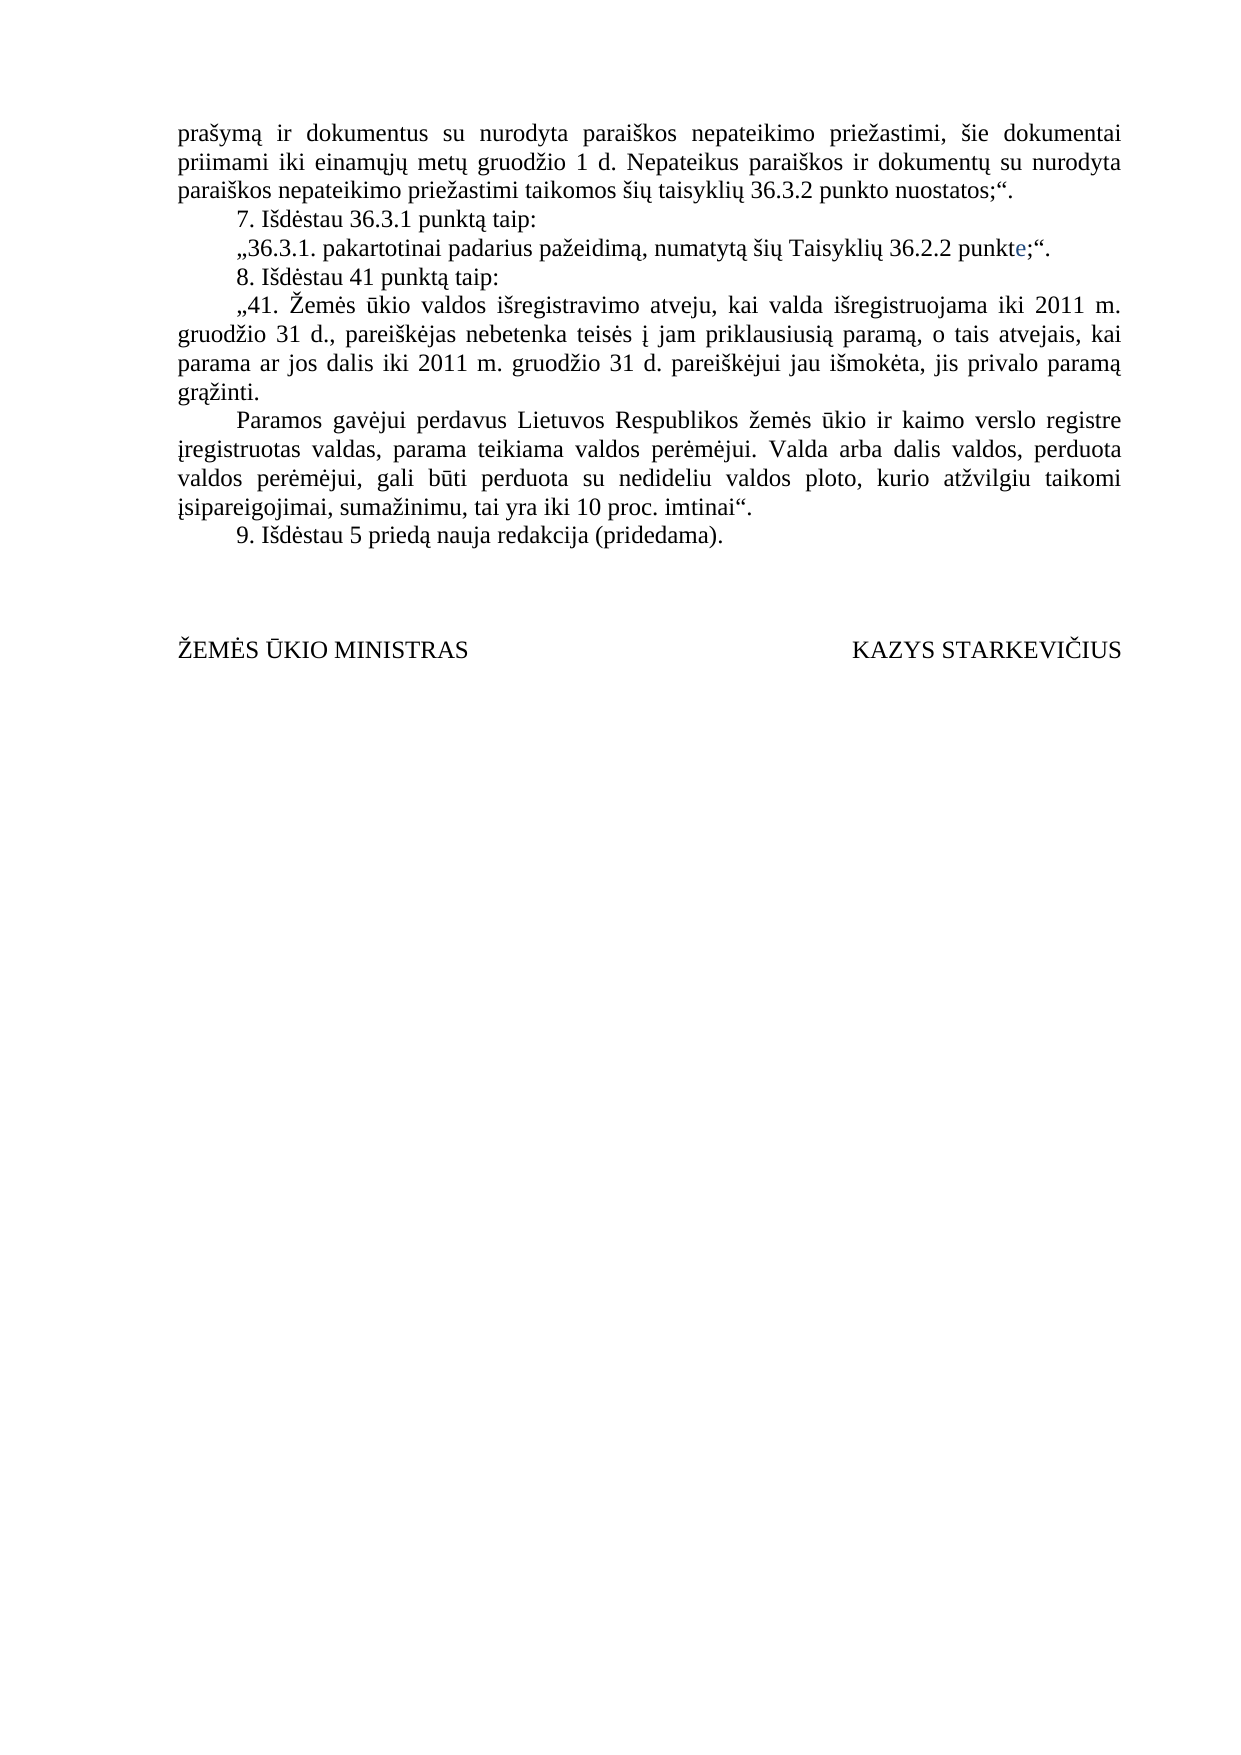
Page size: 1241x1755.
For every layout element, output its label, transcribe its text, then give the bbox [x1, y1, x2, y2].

text 7. Išdėstau 36.3.1 punktą taip: [177, 204, 1122, 233]
text „41. Žemės ūkio valdos išregistravimo atveju, kai valda išregistruojama iki 2011 m. gruodžio 31 d., pareiškėjas nebetenka teisės į jam priklausiusią paramą, o tais atvejais, kai parama ar jos dalis iki 2011 m. gruodžio 31 d. pareiškėjui jau išmokėta, jis privalo paramą grąžinti. [177, 291, 1122, 406]
text „36.3.1. pakartotinai padarius pažeidimą, numatytą šių Taisyklių 36.2.2 punkte;“. [177, 233, 1122, 262]
text Žemės ūkio ministras Kazys Starkevičius [177, 636, 1122, 664]
text Paramos gavėjui perdavus Lietuvos Respublikos žemės ūkio ir kaimo verslo registre įregistruotas valdas, parama teikiama valdos perėmėjui. Valda arba dalis valdos, perduota valdos perėmėjui, gali būti perduota su nedideliu valdos ploto, kurio atžvilgiu taikomi įsipareigojimai, sumažinimu, tai yra iki 10 proc. imtinai“. [177, 406, 1122, 521]
text 8. Išdėstau 41 punktą taip: [177, 262, 1122, 291]
text prašymą ir dokumentus su nurodyta paraiškos nepateikimo priežastimi, šie dokumentai priimami iki einamųjų metų gruodžio 1 d. Nepateikus paraiškos ir dokumentų su nurodyta paraiškos nepateikimo priežastimi taikomos šių taisyklių 36.3.2 punkto nuostatos;“. [177, 118, 1122, 204]
text 9. Išdėstau 5 priedą nauja redakcija (pridedama). [177, 521, 1122, 549]
